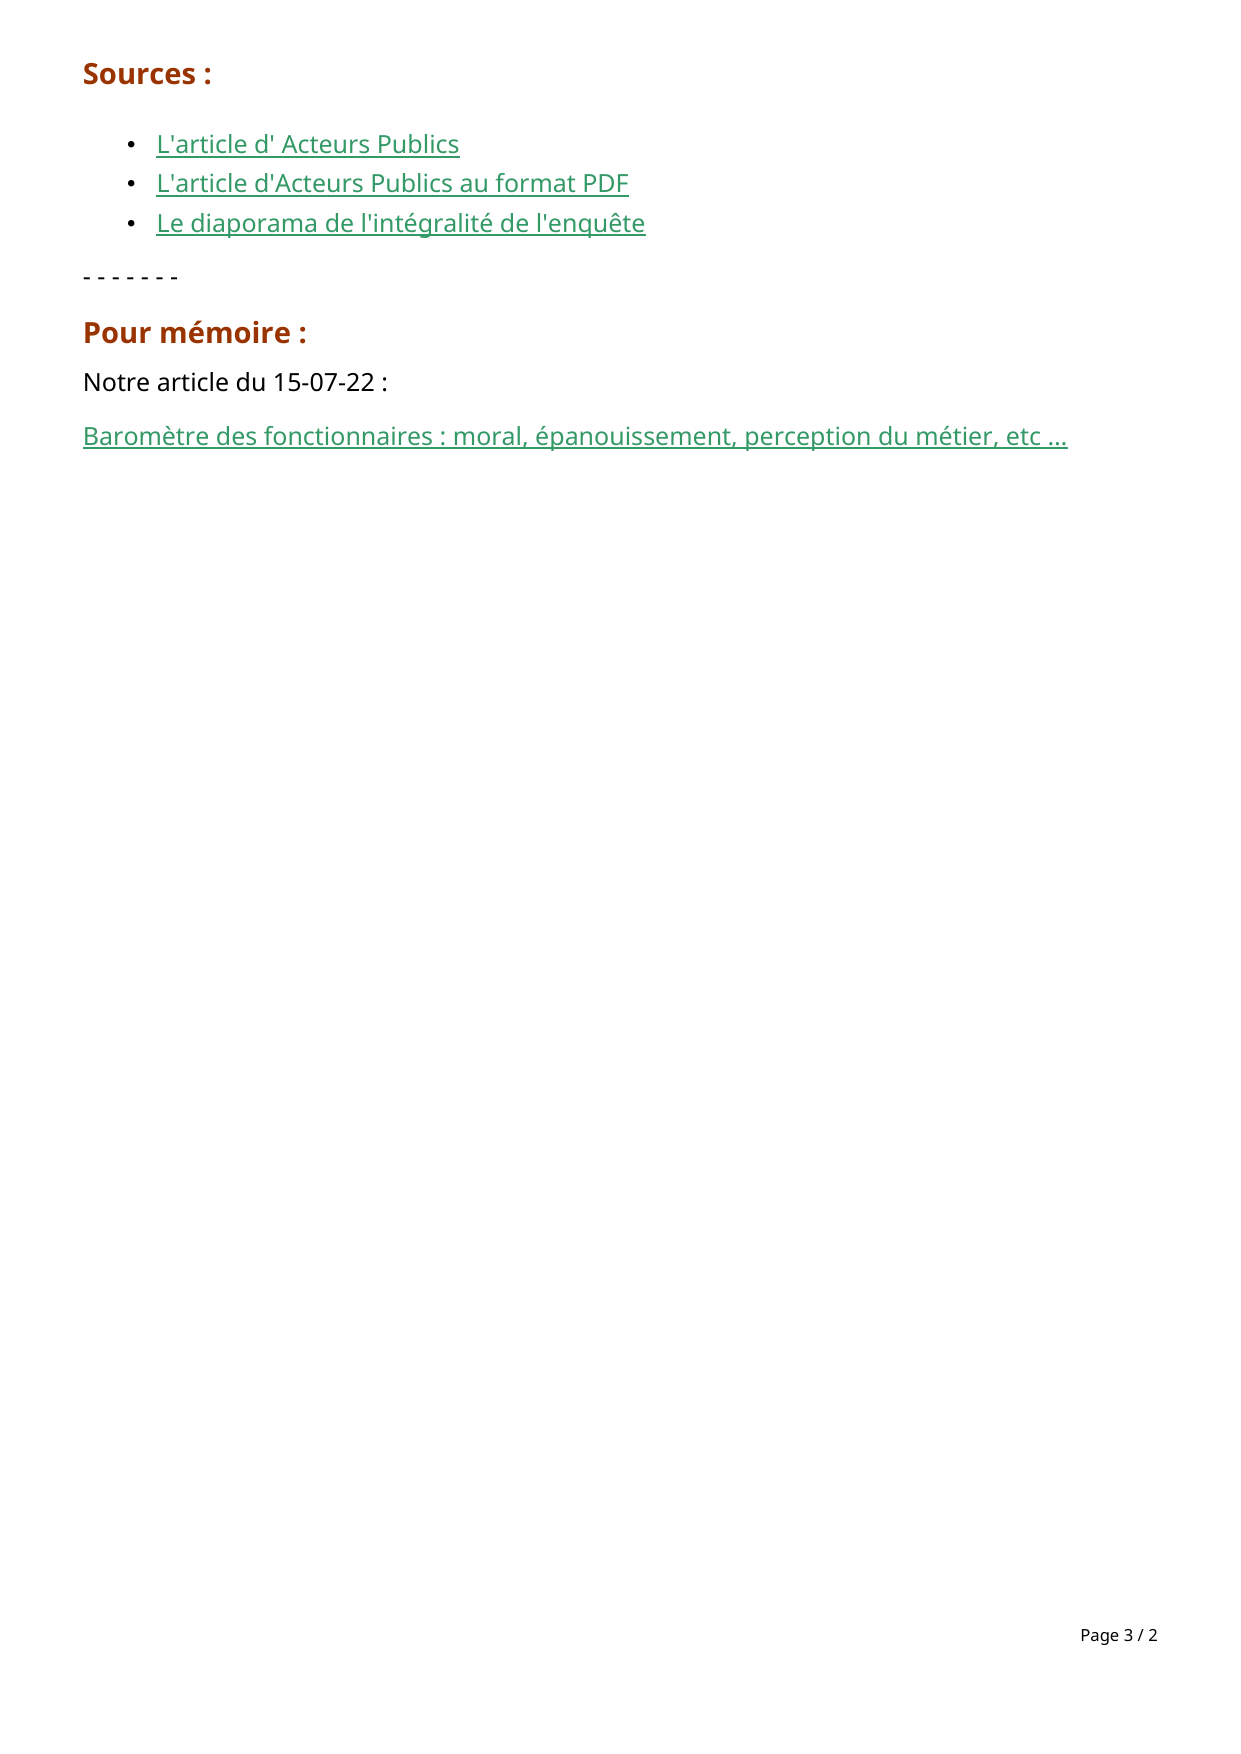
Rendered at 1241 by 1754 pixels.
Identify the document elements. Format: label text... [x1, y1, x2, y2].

subtitle Pour mémoire : [83, 313, 1157, 352]
subtitle Sources : [83, 53, 1157, 93]
list L'article d'Acteurs Publics au format PDF [127, 166, 1157, 200]
text Notre article du 15-07-22 : [83, 365, 1157, 399]
text Baromètre des fonctionnaires : moral, épanouissement, perception du métier, etc … [83, 419, 1157, 453]
list L'article d' Acteurs Publics [127, 127, 1157, 161]
text - - - - - - - [83, 259, 1157, 293]
list Le diaporama de l'intégralité de l'enquête [127, 205, 1157, 239]
